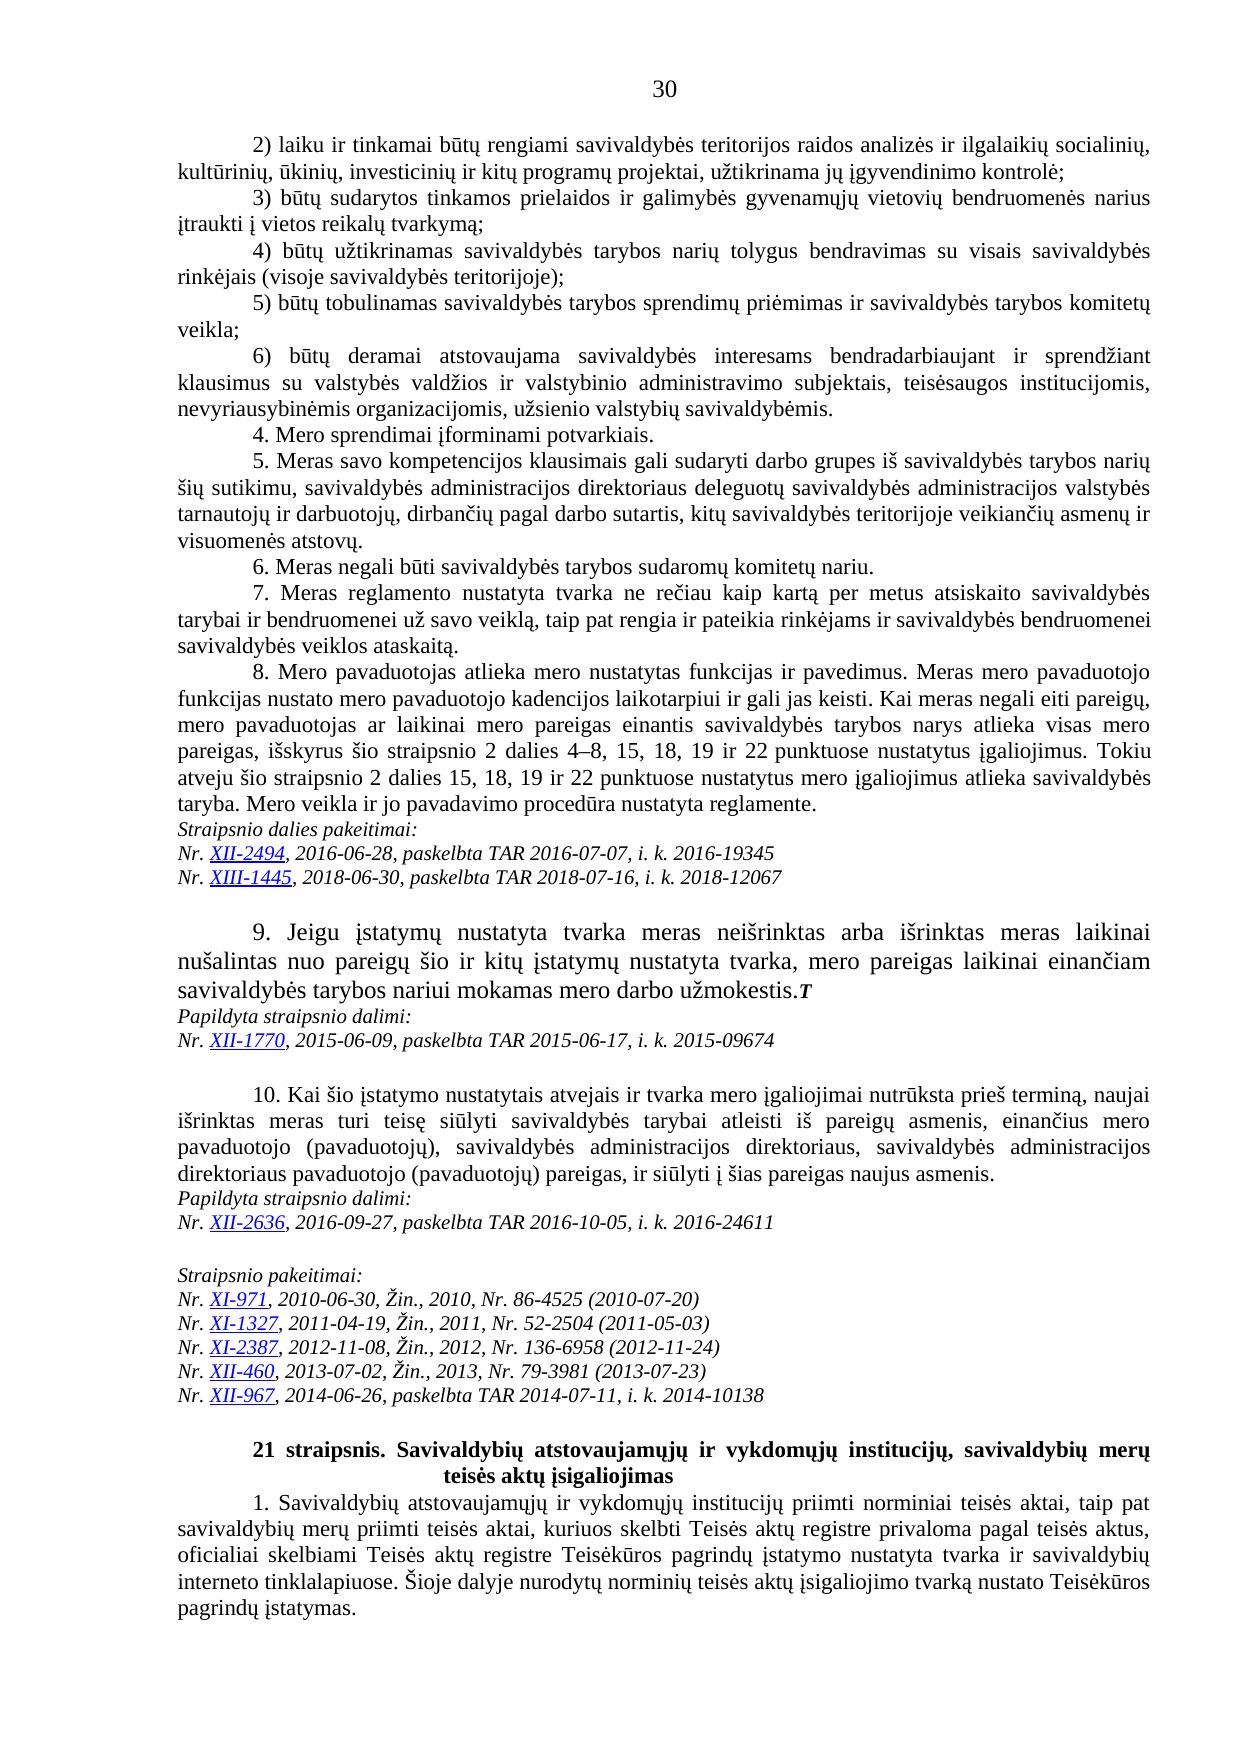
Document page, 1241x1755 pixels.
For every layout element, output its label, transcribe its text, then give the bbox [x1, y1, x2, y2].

text Nr. XII-967, 2014-06-26, paskelbta TAR 2014-07-11, i. k. 2014-10138 [177, 1383, 1152, 1407]
text 21 straipsnis. Savivaldybių atstovaujamųjų ir vykdomųjų institucijų, savivaldybių merų teisės aktų įsigaliojimas [252, 1436, 1152, 1489]
text 7. Meras reglamento nustatyta tvarka ne rečiau kaip kartą per metus atsiskaito savivaldybės tarybai ir bendruomenei už savo veiklą, taip pat rengia ir pateikia rinkėjams ir savivaldybės bendruomenei savivaldybės veiklos ataskaitą. [177, 579, 1152, 658]
text 10. Kai šio įstatymo nustatytais atvejais ir tvarka mero įgaliojimai nutrūksta prieš terminą, naujai išrinktas meras turi teisę siūlyti savivaldybės tarybai atleisti iš pareigų asmenis, einančius mero pavaduotojo (pavaduotojų), savivaldybės administracijos direktoriaus, savivaldybės administracijos direktoriaus pavaduotojo (pavaduotojų) pareigas, ir siūlyti į šias pareigas naujus asmenis. [177, 1081, 1152, 1186]
text Papildyta straipsnio dalimi: [177, 1186, 1152, 1210]
text 1. Savivaldybių atstovaujamųjų ir vykdomųjų institucijų priimti norminiai teisės aktai, taip pat savivaldybių merų priimti teisės aktai, kuriuos skelbti Teisės aktų registre privaloma pagal teisės aktus, oficialiai skelbiami Teisės aktų registre Teisėkūros pagrindų įstatymo nustatyta tvarka ir savivaldybių interneto tinklalapiuose. Šioje dalyje nurodytų norminių teisės aktų įsigaliojimo tvarką nustato Teisėkūros pagrindų įstatymas. [177, 1489, 1152, 1621]
text 6. Meras negali būti savivaldybės tarybos sudaromų komitetų nariu. [177, 553, 1152, 579]
text 6) būtų deramai atstovaujama savivaldybės interesams bendradarbiaujant ir sprendžiant klausimus su valstybės valdžios ir valstybinio administravimo subjektais, teisėsaugos institucijomis, nevyriausybinėmis organizacijomis, užsienio valstybių savivaldybėmis. [177, 342, 1152, 421]
text 2) laiku ir tinkamai būtų rengiami savivaldybės teritorijos raidos analizės ir ilgalaikių socialinių, kultūrinių, ūkinių, investicinių ir kitų programų projektai, užtikrinama jų įgyvendinimo kontrolė; [177, 131, 1152, 184]
text Nr. XII-2494, 2016-06-28, paskelbta TAR 2016-07-07, i. k. 2016-19345 [177, 841, 1152, 865]
text 4) būtų užtikrinamas savivaldybės tarybos narių tolygus bendravimas su visais savivaldybės rinkėjais (visoje savivaldybės teritorijoje); [177, 237, 1152, 289]
text Straipsnio pakeitimai: [177, 1263, 1152, 1287]
text Nr. XIII-1445, 2018-06-30, paskelbta TAR 2018-07-16, i. k. 2018-12067 [177, 865, 1152, 889]
text Nr. XI-971, 2010-06-30, Žin., 2010, Nr. 86-4525 (2010-07-20) [177, 1287, 1152, 1311]
text 3) būtų sudarytos tinkamos prielaidos ir galimybės gyvenamųjų vietovių bendruomenės narius įtraukti į vietos reikalų tvarkymą; [177, 184, 1152, 237]
text 8. Mero pavaduotojas atlieka mero nustatytas funkcijas ir pavedimus. Meras mero pavaduotojo funkcijas nustato mero pavaduotojo kadencijos laikotarpiui ir gali jas keisti. Kai meras negali eiti pareigų, mero pavaduotojas ar laikinai mero pareigas einantis savivaldybės tarybos narys atlieka visas mero pareigas, išskyrus šio straipsnio 2 dalies 4–8, 15, 18, 19 ir 22 punktuose nustatytus įgaliojimus. Tokiu atveju šio straipsnio 2 dalies 15, 18, 19 ir 22 punktuose nustatytus mero įgaliojimus atlieka savivaldybės taryba. Mero veikla ir jo pavadavimo procedūra nustatyta reglamente. [177, 658, 1152, 817]
text 5. Meras savo kompetencijos klausimais gali sudaryti darbo grupes iš savivaldybės tarybos narių šių sutikimu, savivaldybės administracijos direktoriaus deleguotų savivaldybės administracijos valstybės tarnautojų ir darbuotojų, dirbančių pagal darbo sutartis, kitų savivaldybės teritorijoje veikiančių asmenų ir visuomenės atstovų. [177, 448, 1152, 553]
text Nr. XII-2636, 2016-09-27, paskelbta TAR 2016-10-05, i. k. 2016-24611 [177, 1210, 1152, 1234]
text Nr. XI-1327, 2011-04-19, Žin., 2011, Nr. 52-2504 (2011-05-03) [177, 1311, 1152, 1335]
text Nr. XII-1770, 2015-06-09, paskelbta TAR 2015-06-17, i. k. 2015-09674 [177, 1028, 1152, 1052]
text 9. Jeigu įstatymų nustatyta tvarka meras neišrinktas arba išrinktas meras laikinai nušalintas nuo pareigų šio ir kitų įstatymų nustatyta tvarka, mero pareigas laikinai einančiam savivaldybės tarybos nariui mokamas mero darbo užmokestis.T [177, 917, 1152, 1004]
text Papildyta straipsnio dalimi: [177, 1004, 1152, 1028]
text Nr. XI-2387, 2012-11-08, Žin., 2012, Nr. 136-6958 (2012-11-24) [177, 1335, 1152, 1359]
text 4. Mero sprendimai įforminami potvarkiais. [177, 421, 1152, 448]
text 5) būtų tobulinamas savivaldybės tarybos sprendimų priėmimas ir savivaldybės tarybos komitetų veikla; [177, 289, 1152, 342]
text Straipsnio dalies pakeitimai: [177, 817, 1152, 841]
text Nr. XII-460, 2013-07-02, Žin., 2013, Nr. 79-3981 (2013-07-23) [177, 1359, 1152, 1383]
